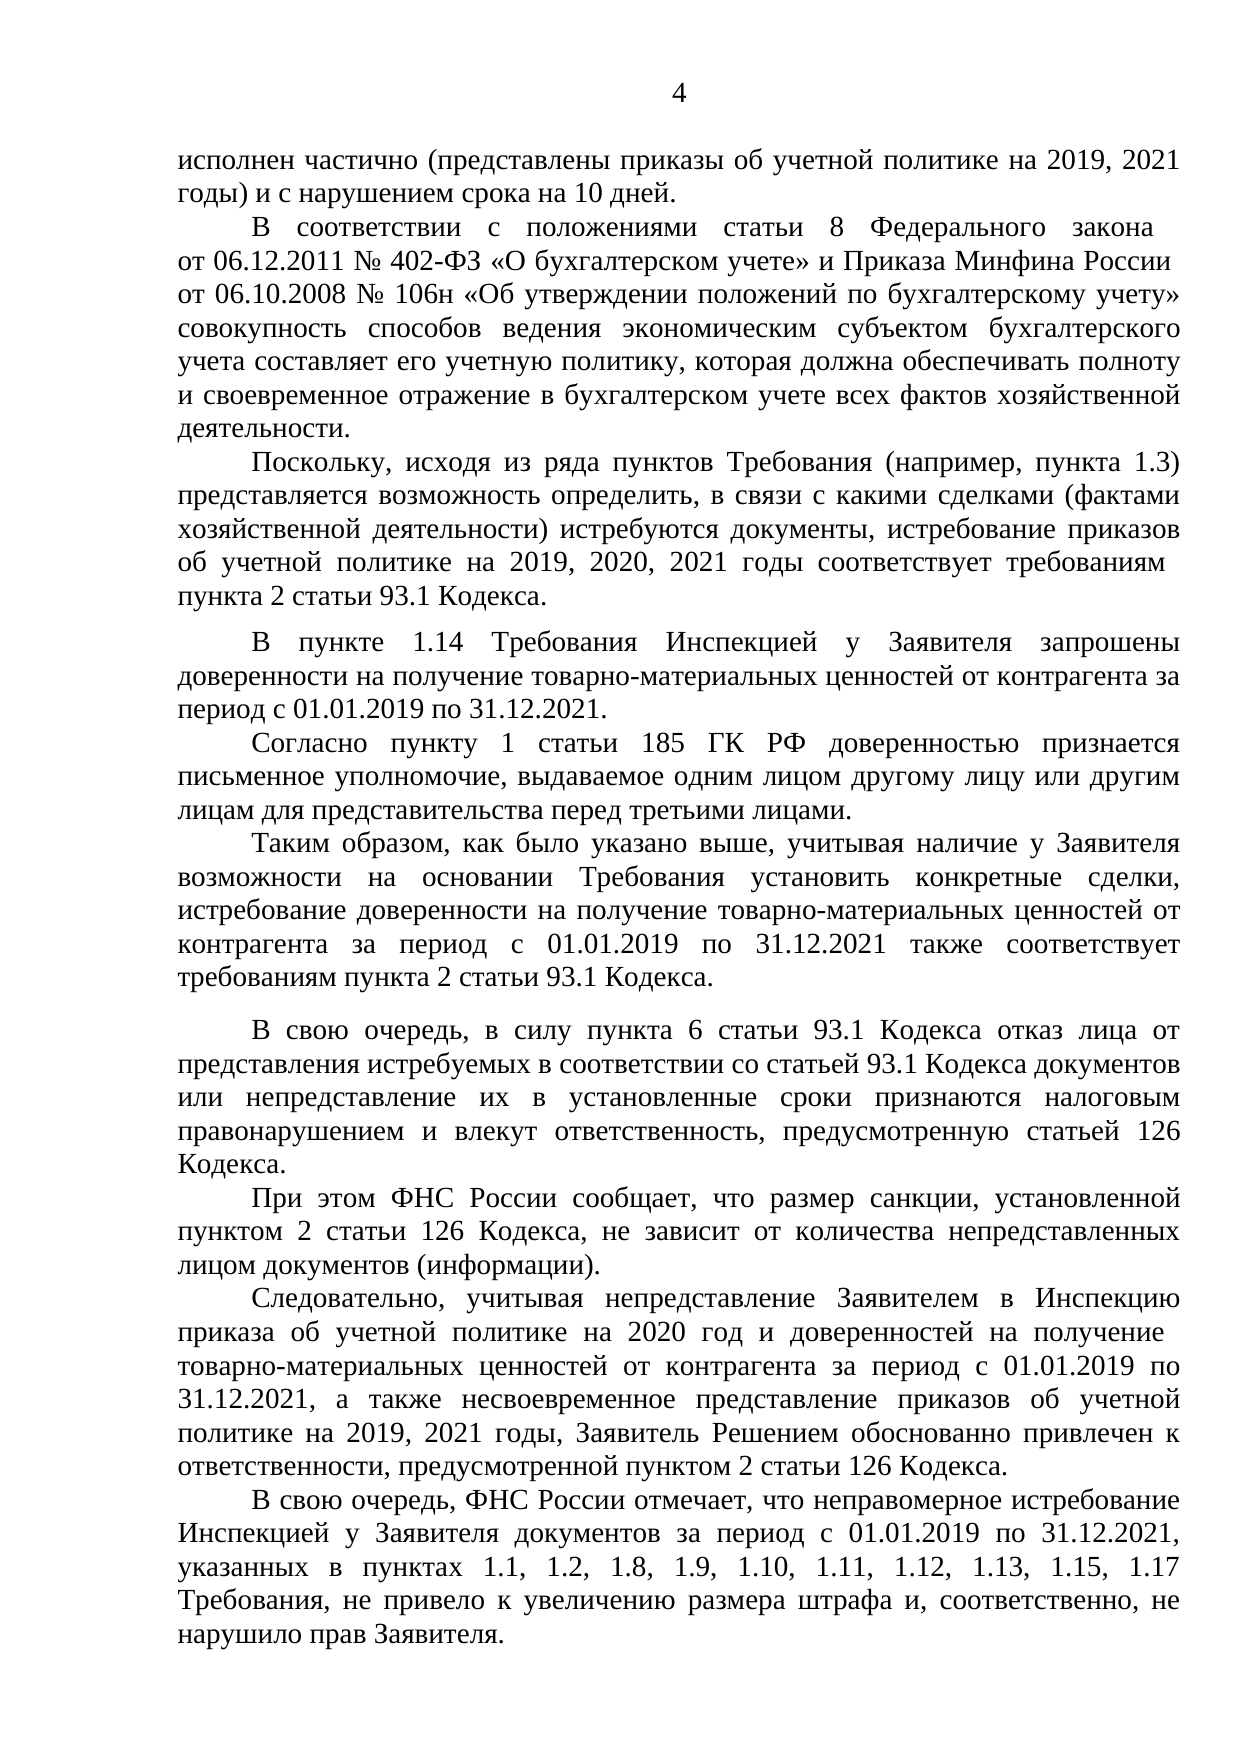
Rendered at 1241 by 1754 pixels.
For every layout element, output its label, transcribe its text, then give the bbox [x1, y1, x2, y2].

text Поскольку, исходя из ряда пунктов Требования (например, пункта 1.3) представляется возможность определить, в связи с какими сделками (фактами хозяйственной деятельности) истребуются документы, истребование приказов об учетной политике на 2019, 2020, 2021 годы соответствует требованиям пункта 2 статьи 93.1 Кодекса. [177, 444, 1181, 612]
text В свою очередь, в силу пункта 6 статьи 93.1 Кодекса отказ лица от представления истребуемых в соответствии со статьей 93.1 Кодекса документов или непредставление их в установленные сроки признаются налоговым правонарушением и влекут ответственность, предусмотренную статьей 126 Кодекса. [177, 1012, 1181, 1180]
text Следовательно, учитывая непредставление Заявителем в Инспекцию приказа об учетной политике на 2020 год и доверенностей на получение товарно-материальных ценностей от контрагента за период с 01.01.2019 по 31.12.2021, а также несвоевременное представление приказов об учетной политике на 2019, 2021 годы, Заявитель Решением обоснованно привлечен к ответственности, предусмотренной пунктом 2 статьи 126 Кодекса. [177, 1281, 1181, 1482]
text Таким образом, как было указано выше, учитывая наличие у Заявителя возможности на основании Требования установить конкретные сделки, истребование доверенности на получение товарно-материальных ценностей от контрагента за период с 01.01.2019 по 31.12.2021 также соответствует требованиям пункта 2 статьи 93.1 Кодекса. [177, 825, 1181, 993]
text При этом ФНС России сообщает, что размер санкции, установленной пунктом 2 статьи 126 Кодекса, не зависит от количества непредставленных лицом документов (информации). [177, 1180, 1181, 1281]
text В пункте 1.14 Требования Инспекцией у Заявителя запрошены доверенности на получение товарно-материальных ценностей от контрагента за период с 01.01.2019 по 31.12.2021. [177, 624, 1181, 725]
text В свою очередь, ФНС России отмечает, что неправомерное истребование Инспекцией у Заявителя документов за период с 01.01.2019 по 31.12.2021, указанных в пунктах 1.1, 1.2, 1.8, 1.9, 1.10, 1.11, 1.12, 1.13, 1.15, 1.17 Требования, не привело к увеличению размера штрафа и, соответственно, не нарушило прав Заявителя. [177, 1482, 1181, 1649]
text Согласно пункту 1 статьи 185 ГК РФ доверенностью признается письменное уполномочие, выдаваемое одним лицом другому лицу или другим лицам для представительства перед третьими лицами. [177, 725, 1181, 825]
text В соответствии с положениями статьи 8 Федерального закона от 06.12.2011 № 402-ФЗ «О бухгалтерском учете» и Приказа Минфина России от 06.10.2008 № 106н «Об утверждении положений по бухгалтерскому учету» совокупность способов ведения экономическим субъектом бухгалтерского учета составляет его учетную политику, которая должна обеспечивать полноту и своевременное отражение в бухгалтерском учете всех фактов хозяйственной деятельности. [177, 209, 1181, 444]
text исполнен частично (представлены приказы об учетной политике на 2019, 2021 годы) и с нарушением срока на 10 дней. [177, 142, 1181, 209]
